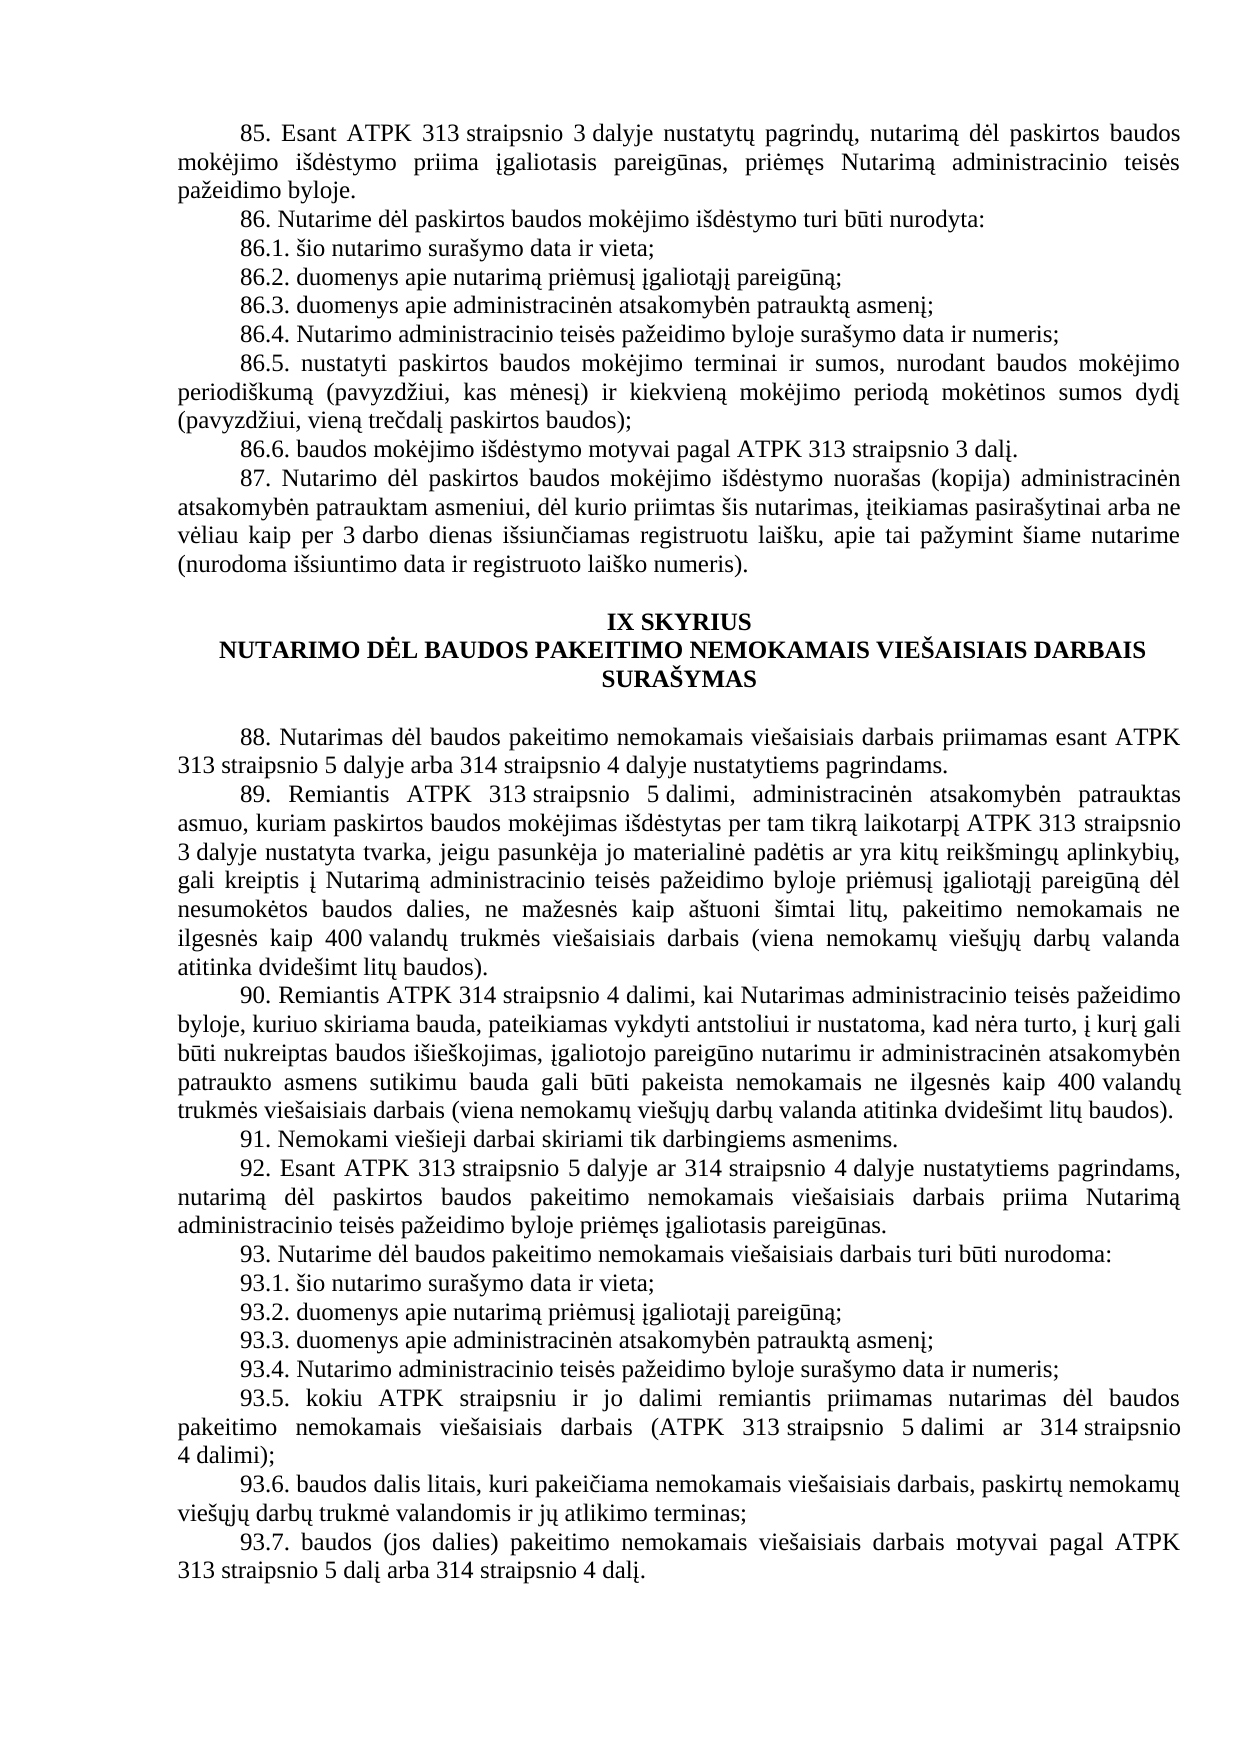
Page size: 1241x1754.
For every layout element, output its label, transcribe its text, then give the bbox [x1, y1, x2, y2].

text 93.7. baudos (jos dalies) pakeitimo nemokamais viešaisiais darbais motyvai pagal ATPK 313 straipsnio 5 dalį arba 314 straipsnio 4 dalį. [177, 1527, 1181, 1584]
text 89. Remiantis ATPK 313 straipsnio 5 dalimi, administracinėn atsakomybėn patrauktas asmuo, kuriam paskirtos baudos mokėjimas išdėstytas per tam tikrą laikotarpį ATPK 313 straipsnio 3 dalyje nustatyta tvarka, jeigu pasunkėja jo materialinė padėtis ar yra kitų reikšmingų aplinkybių, gali kreiptis į Nutarimą administracinio teisės pažeidimo byloje priėmusį įgaliotąjį pareigūną dėl nesumokėtos baudos dalies, ne mažesnės kaip aštuoni šimtai litų, pakeitimo nemokamais ne ilgesnės kaip 400 valandų trukmės viešaisiais darbais (viena nemokamų viešųjų darbų valanda atitinka dvidešimt litų baudos). [177, 779, 1181, 981]
text 88. Nutarimas dėl baudos pakeitimo nemokamais viešaisiais darbais priimamas esant ATPK 313 straipsnio 5 dalyje arba 314 straipsnio 4 dalyje nustatytiems pagrindams. [177, 722, 1181, 779]
text 90. Remiantis ATPK 314 straipsnio 4 dalimi, kai Nutarimas administracinio teisės pažeidimo byloje, kuriuo skiriama bauda, pateikiamas vykdyti antstoliui ir nustatoma, kad nėra turto, į kurį gali būti nukreiptas baudos išieškojimas, įgaliotojo pareigūno nutarimu ir administracinėn atsakomybėn patraukto asmens sutikimu bauda gali būti pakeista nemokamais ne ilgesnės kaip 400 valandų trukmės viešaisiais darbais (viena nemokamų viešųjų darbų valanda atitinka dvidešimt litų baudos). [177, 981, 1181, 1124]
text 86.6. baudos mokėjimo išdėstymo motyvai pagal ATPK 313 straipsnio 3 dalį. [177, 434, 1181, 463]
text 93. Nutarime dėl baudos pakeitimo nemokamais viešaisiais darbais turi būti nurodoma: [177, 1239, 1181, 1268]
text 92. Esant ATPK 313 straipsnio 5 dalyje ar 314 straipsnio 4 dalyje nustatytiems pagrindams, nutarimą dėl paskirtos baudos pakeitimo nemokamais viešaisiais darbais priima Nutarimą administracinio teisės pažeidimo byloje priėmęs įgaliotasis pareigūnas. [177, 1153, 1181, 1239]
text NUTARIMO DĖL BAUDOS PAKEITIMO NEMOKAMAIS VIEŠAISIAIS DARBAIS SURAŠYMAS [177, 636, 1181, 693]
text IX SKYRIUS [177, 607, 1181, 636]
text 93.3. duomenys apie administracinėn atsakomybėn patrauktą asmenį; [177, 1326, 1181, 1354]
text 86.4. Nutarimo administracinio teisės pažeidimo byloje surašymo data ir numeris; [177, 319, 1181, 348]
text 87. Nutarimo dėl paskirtos baudos mokėjimo išdėstymo nuorašas (kopija) administracinėn atsakomybėn patrauktam asmeniui, dėl kurio priimtas šis nutarimas, įteikiamas pasirašytinai arba ne vėliau kaip per 3 darbo dienas išsiunčiamas registruotu laišku, apie tai pažymint šiame nutarime (nurodoma išsiuntimo data ir registruoto laiško numeris). [177, 463, 1181, 578]
text 86.2. duomenys apie nutarimą priėmusį įgaliotąjį pareigūną; [177, 262, 1181, 291]
text 86.5. nustatyti paskirtos baudos mokėjimo terminai ir sumos, nurodant baudos mokėjimo periodiškumą (pavyzdžiui, kas mėnesį) ir kiekvieną mokėjimo periodą mokėtinos sumos dydį (pavyzdžiui, vieną trečdalį paskirtos baudos); [177, 348, 1181, 434]
text 93.4. Nutarimo administracinio teisės pažeidimo byloje surašymo data ir numeris; [177, 1354, 1181, 1383]
text 93.5. kokiu ATPK straipsniu ir jo dalimi remiantis priimamas nutarimas dėl baudos pakeitimo nemokamais viešaisiais darbais (ATPK 313 straipsnio 5 dalimi ar 314 straipsnio 4 dalimi); [177, 1383, 1181, 1469]
text 86.1. šio nutarimo surašymo data ir vieta; [177, 233, 1181, 262]
text 93.2. duomenys apie nutarimą priėmusį įgaliotajį pareigūną; [177, 1297, 1181, 1326]
text 86.3. duomenys apie administracinėn atsakomybėn patrauktą asmenį; [177, 291, 1181, 319]
text 91. Nemokami viešieji darbai skiriami tik darbingiems asmenims. [177, 1124, 1181, 1153]
text 86. Nutarime dėl paskirtos baudos mokėjimo išdėstymo turi būti nurodyta: [177, 204, 1181, 233]
text 93.1. šio nutarimo surašymo data ir vieta; [177, 1268, 1181, 1297]
text 93.6. baudos dalis litais, kuri pakeičiama nemokamais viešaisiais darbais, paskirtų nemokamų viešųjų darbų trukmė valandomis ir jų atlikimo terminas; [177, 1469, 1181, 1527]
text 85. Esant ATPK 313 straipsnio 3 dalyje nustatytų pagrindų, nutarimą dėl paskirtos baudos mokėjimo išdėstymo priima įgaliotasis pareigūnas, priėmęs Nutarimą administracinio teisės pažeidimo byloje. [177, 118, 1181, 204]
